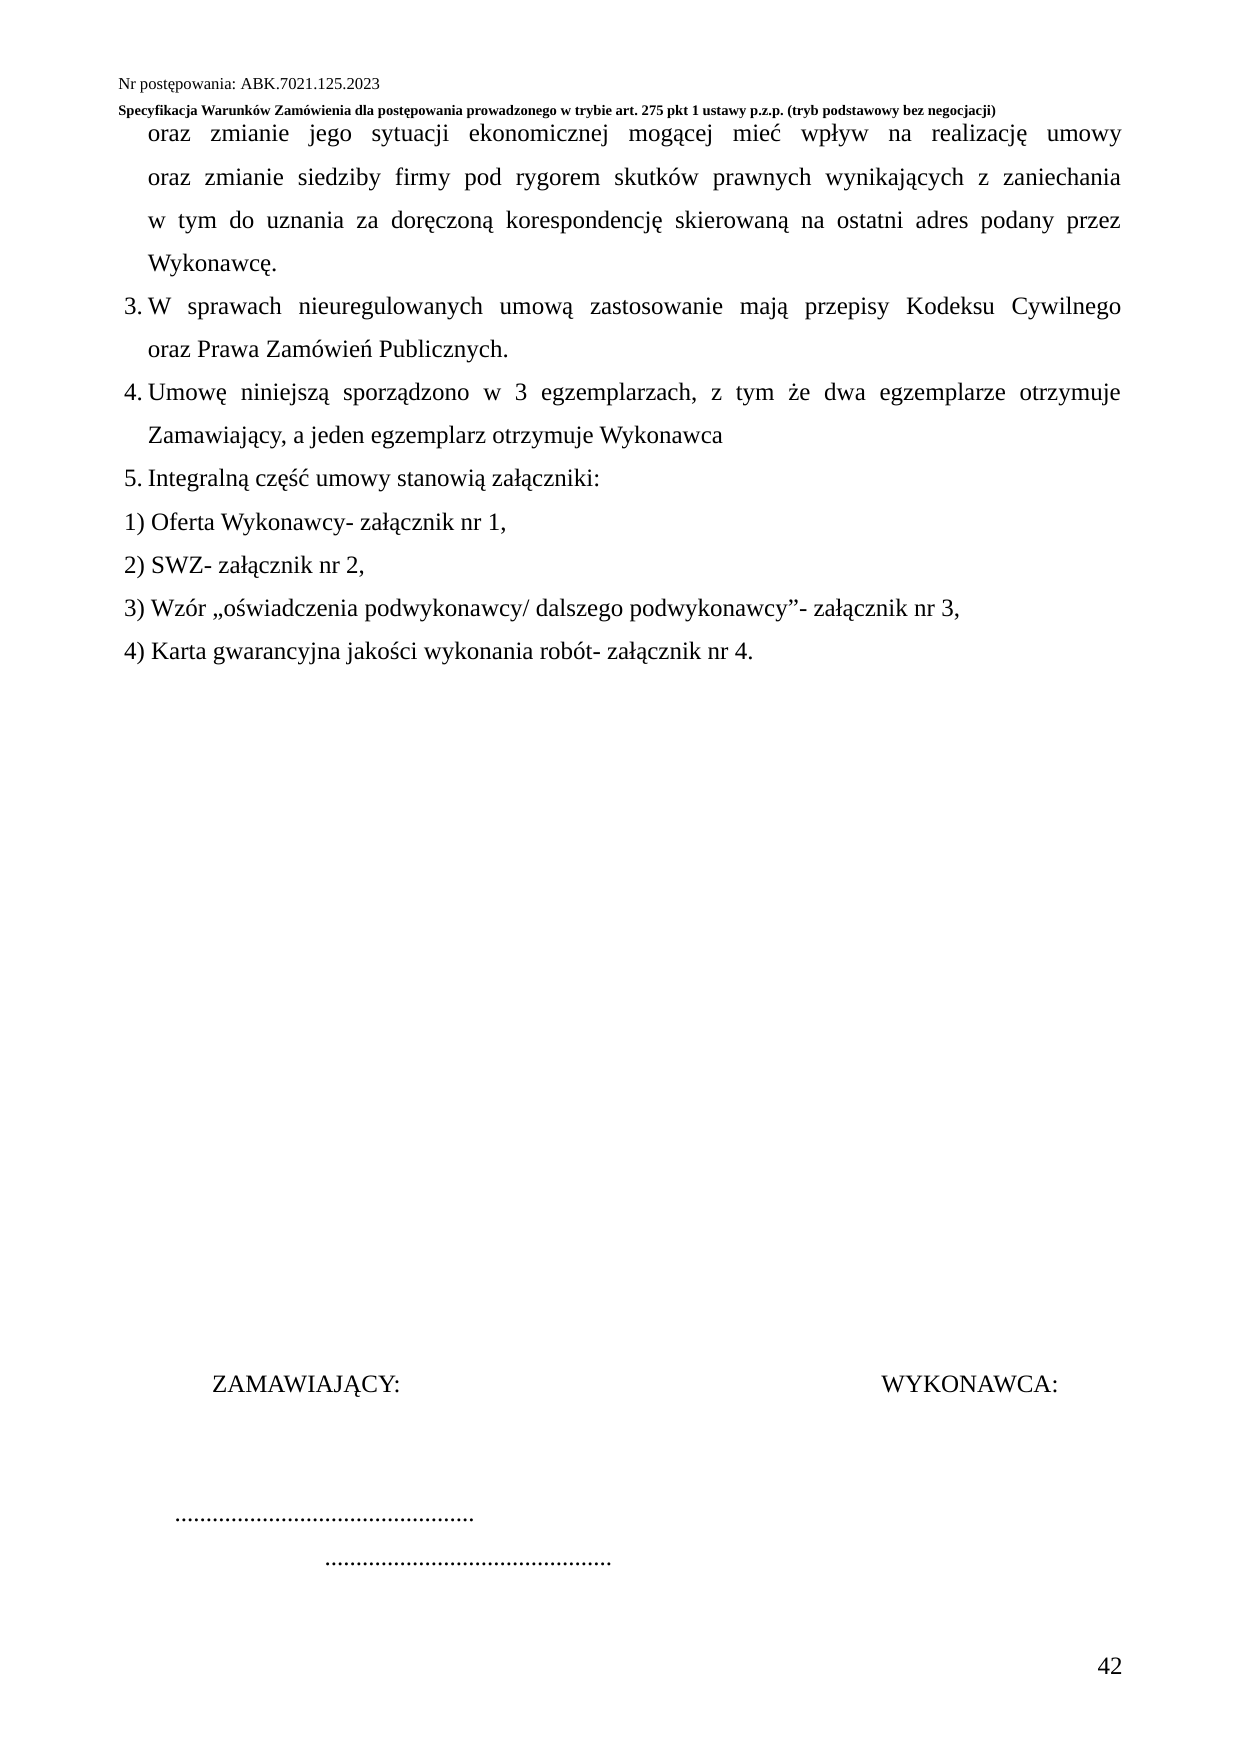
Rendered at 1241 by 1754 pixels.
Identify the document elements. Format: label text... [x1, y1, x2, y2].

text 3) Wzór „oświadczenia podwykonawcy/ dalszego podwykonawcy”- załącznik nr 3, [124, 593, 1122, 622]
list Integralną część umowy stanowią załączniki: [124, 463, 1122, 492]
text 4) Karta gwarancyjna jakości wykonania robót- załącznik nr 4. [124, 636, 1122, 665]
text 2) SWZ- załącznik nr 2, [124, 550, 1122, 578]
text 1) Oferta Wykonawcy- załącznik nr 1, [124, 507, 1122, 535]
text ................................................ .............................................. [143, 1498, 1105, 1570]
list oraz zmianie jego sytuacji ekonomicznej mogącej mieć wpływ na realizację umowy oraz zmianie siedziby firmy pod rygorem skutków prawnych wynikających z zaniechania w tym do uznania za doręczoną korespondencję skierowaną na ostatni adres podany przez Wykonawcę. [124, 118, 1122, 277]
text ZAMAWIAJĄCY: WYKONAWCA: [118, 1369, 1122, 1398]
list Umowę niniejszą sporządzono w 3 egzemplarzach, z tym że dwa egzemplarze otrzymuje Zamawiający, a jeden egzemplarz otrzymuje Wykonawca [124, 377, 1122, 449]
list W sprawach nieuregulowanych umową zastosowanie mają przepisy Kodeksu Cywilnego oraz Prawa Zamówień Publicznych. [124, 291, 1122, 363]
